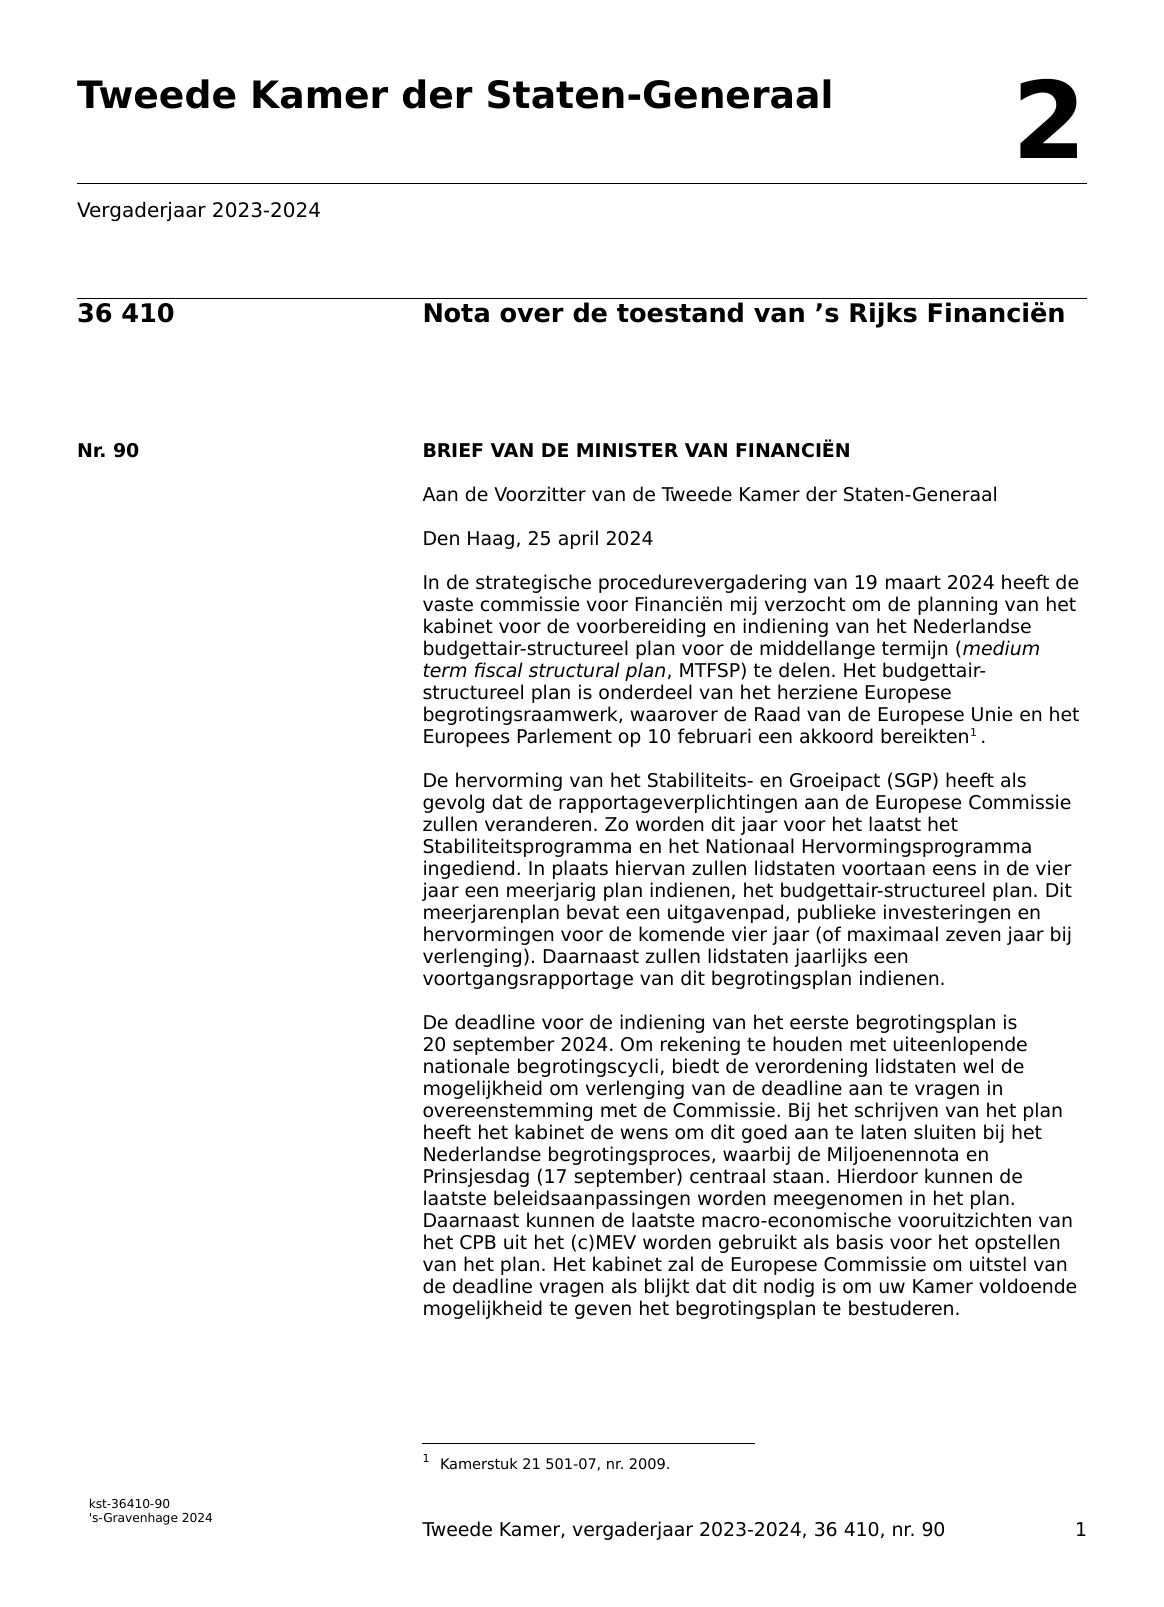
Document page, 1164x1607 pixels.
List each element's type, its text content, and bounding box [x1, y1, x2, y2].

text 's-Gravenhage 2024 [88, 1511, 323, 1525]
table_header Tweede Kamer der Staten-Generaal [77, 59, 886, 183]
text Kamerstuk 21 501-07, nr. 2009. [422, 1452, 1087, 1474]
text In de strategische procedurevergadering van 19 maart 2024 heeft de vaste commissie voor Financiën mij verzocht om de planning van het kabinet voor de voorbereiding en indiening van het Nederlandse budgettair-structureel plan voor de middellange termijn (medium term fiscal structural plan, MTFSP) te delen. Het budgettair-structureel plan is onderdeel van het herziene Europese begrotingsraamwerk, waarover de Raad van de Europese Unie en het Europees Parlement op 10 februari een akkoord bereikten. [422, 572, 1087, 748]
table_header 2 [886, 59, 1087, 183]
text kst-36410-90 [88, 1497, 323, 1511]
text Aan de Voorzitter van de Tweede Kamer der Staten-Generaal [422, 484, 1087, 506]
subtitle 36 410 Nota over de toestand van ’s Rijks Financiën [77, 299, 1087, 329]
text De deadline voor de indiening van het eerste begrotingsplan is 20 september 2024. Om rekening te houden met uiteenlopende nationale begrotingscycli, biedt de verordening lidstaten wel de mogelijkheid om verlenging van de deadline aan te vragen in overeenstemming met de Commissie. Bij het schrijven van het plan heeft het kabinet de wens om dit goed aan te laten sluiten bij het Nederlandse begrotingsproces, waarbij de Miljoenennota en Prinsjesdag (17 september) centraal staan. Hierdoor kunnen de laatste beleidsaanpassingen worden meegenomen in het plan. Daarnaast kunnen de laatste macro-economische vooruitzichten van het CPB uit het (c)MEV worden gebruikt als basis voor het opstellen van het plan. Het kabinet zal de Europese Commissie om uitstel van de deadline vragen als blijkt dat dit nodig is om uw Kamer voldoende mogelijkheid te geven het begrotingsplan te bestuderen. [422, 1012, 1087, 1320]
subtitle Nr. 90 BRIEF VAN DE MINISTER VAN FINANCIËN [77, 440, 1087, 462]
text De hervorming van het Stabiliteits- en Groeipact (SGP) heeft als gevolg dat de rapportageverplichtingen aan de Europese Commissie zullen veranderen. Zo worden dit jaar voor het laatst het Stabiliteitsprogramma en het Nationaal Hervormingsprogramma ingediend. In plaats hiervan zullen lidstaten voortaan eens in de vier jaar een meerjarig plan indienen, het budgettair-structureel plan. Dit meerjarenplan bevat een uitgavenpad, publieke investeringen en hervormingen voor de komende vier jaar (of maximaal zeven jaar bij verlenging). Daarnaast zullen lidstaten jaarlijks een voortgangsrapportage van dit begrotingsplan indienen. [422, 770, 1087, 990]
text Den Haag, 25 april 2024 [422, 528, 1087, 550]
table_cell Vergaderjaar 2023-2024 [77, 184, 1087, 298]
